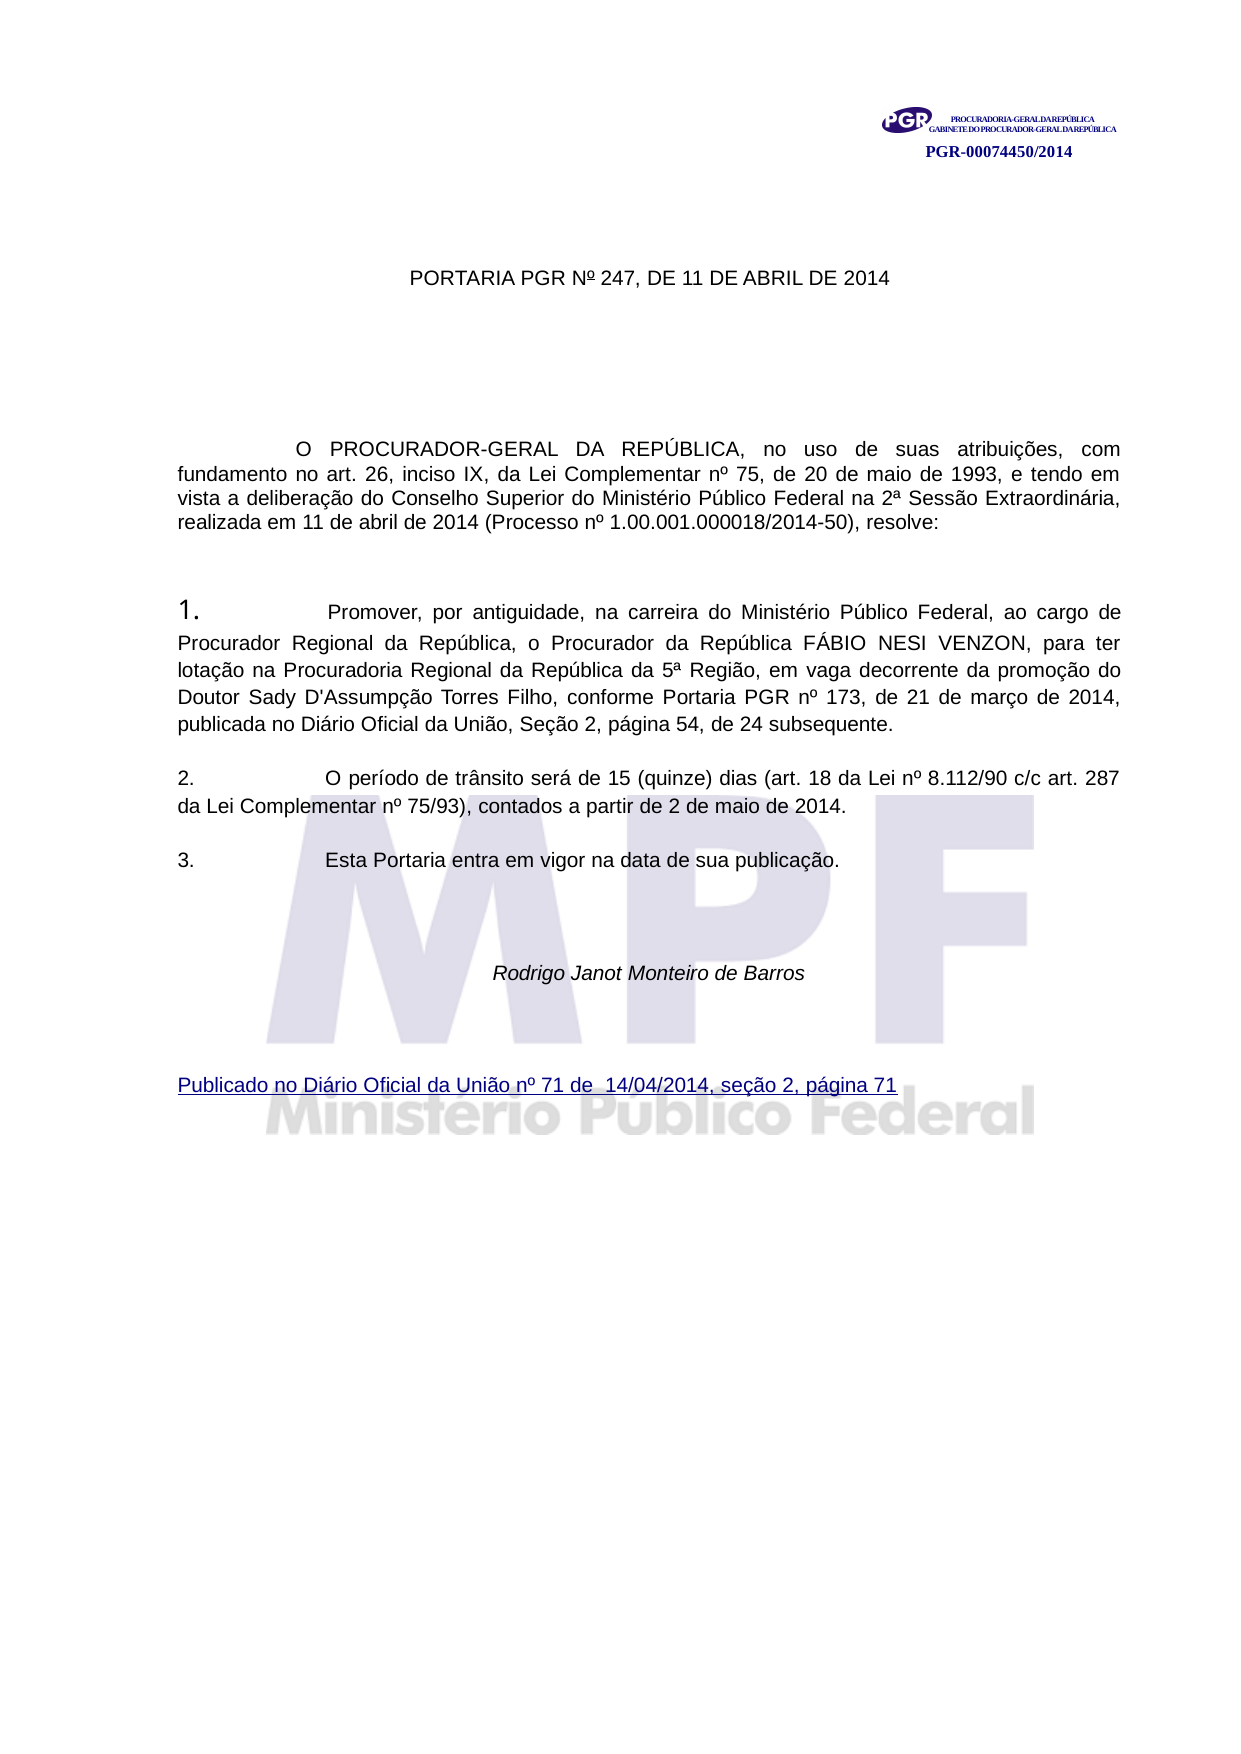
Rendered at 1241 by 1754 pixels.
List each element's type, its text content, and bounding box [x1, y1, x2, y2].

text Publicado no Diário Oficial da União nº 71 de 14/04/2014, seção 2, página 71 [177, 1073, 1122, 1097]
text [886, 163, 1112, 168]
picture [266, 872, 1034, 961]
picture [266, 984, 1034, 1073]
text 3. Esta Portaria entra em vigor na data de sua publicação. [177, 845, 1122, 872]
text 2. O período de trânsito será de 15 (quinze) dias (art. 18 da Lei nº 8.112/90 c/c art. 287 da Lei Complementar nº 75/93), contados a partir de 2 de maio de 2014. [177, 763, 1122, 818]
picture [882, 107, 932, 133]
text Rodrigo Janot Monteiro de Barros [177, 961, 1122, 984]
list Promover, por antiguidade, na carreira do Ministério Público Federal, ao cargo de Procurador Regional da República, o Procurador da República FÁBIO NESI VENZON, para ter lotação na Procuradoria Regional da República da 5ª Região, em vaga decorrente da promoção do Doutor Sady D'Assumpção Torres Filho, conforme Portaria PGR nº 173, de 21 de março de 2014, publicada no Diário Oficial da União, Seção 2, página 54, de 24 subsequente. [177, 590, 1122, 736]
text PORTARIA PGR Nº 247, DE 11 DE ABRIL DE 2014 [177, 266, 1122, 290]
text PGR-00074450/2014 [886, 138, 1112, 163]
picture [266, 818, 1034, 845]
picture [266, 1097, 1034, 1136]
text O PROCURADOR-GERAL DA REPÚBLICA, no uso de suas atribuições, com fundamento no art. 26, inciso IX, da Lei Complementar nº 75, de 20 de maio de 1993, e tendo em vista a deliberação do Conselho Superior do Ministério Público Federal na 2ª Sessão Extraordinária, realizada em 11 de abril de 2014 (Processo nº 1.00.001.000018/2014-50), resolve: [177, 437, 1122, 534]
